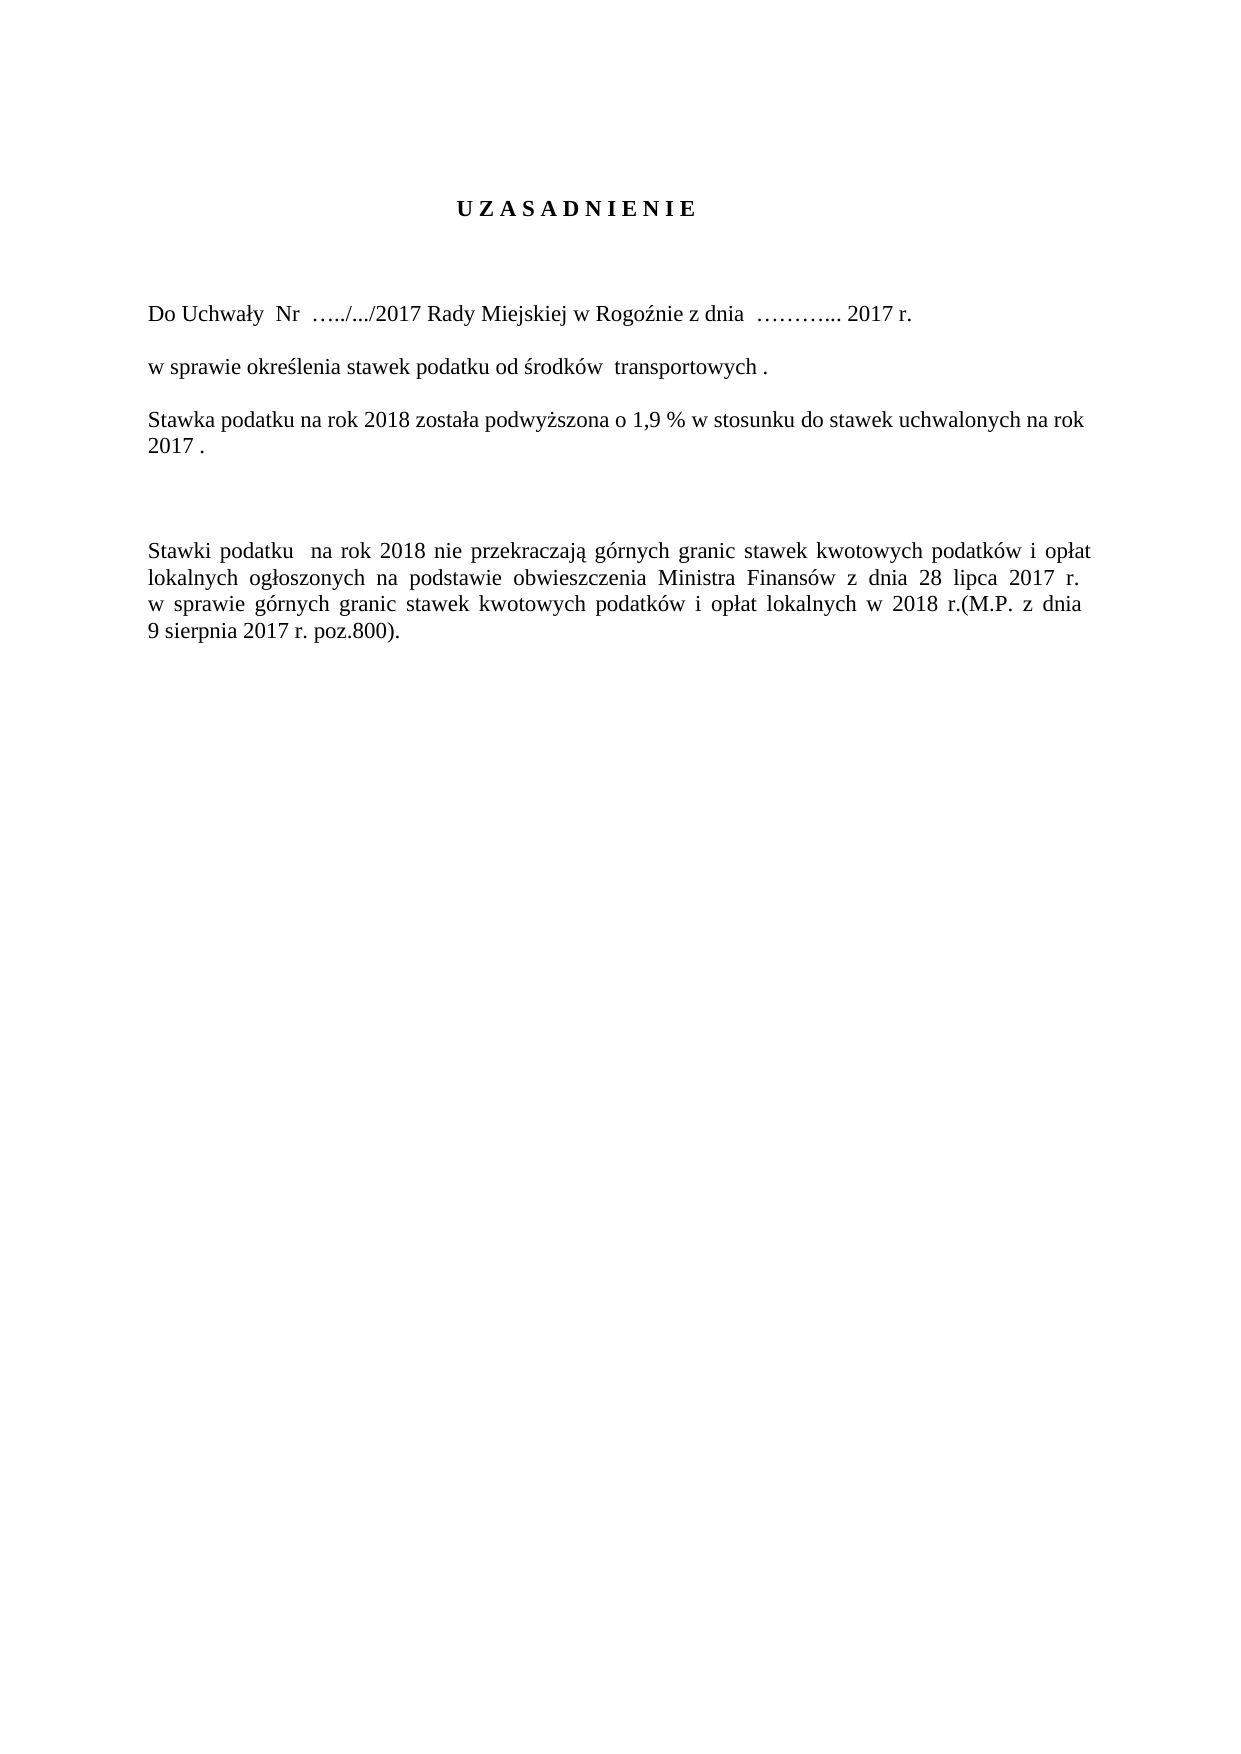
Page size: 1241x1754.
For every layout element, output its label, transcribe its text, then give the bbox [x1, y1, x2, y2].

text Stawka podatku na rok 2018 została podwyższona o 1,9 % w stosunku do stawek uchwalonych na rok 2017 . [148, 406, 1093, 458]
text w sprawie określenia stawek podatku od środków transportowych . [148, 353, 1093, 379]
subtitle U Z A S A D N I E N I E [148, 195, 1198, 221]
text Stawki podatku na rok 2018 nie przekraczają górnych granic stawek kwotowych podatków i opłat lokalnych ogłoszonych na podstawie obwieszczenia Ministra Finansów z dnia 28 lipca 2017 r. w sprawie górnych granic stawek kwotowych podatków i opłat lokalnych w 2018 r.(M.P. z dnia 9 sierpnia 2017 r. poz.800). [148, 538, 1093, 643]
text Do Uchwały Nr …../.../2017 Rady Miejskiej w Rogoźnie z dnia ………... 2017 r. [148, 300, 1093, 327]
